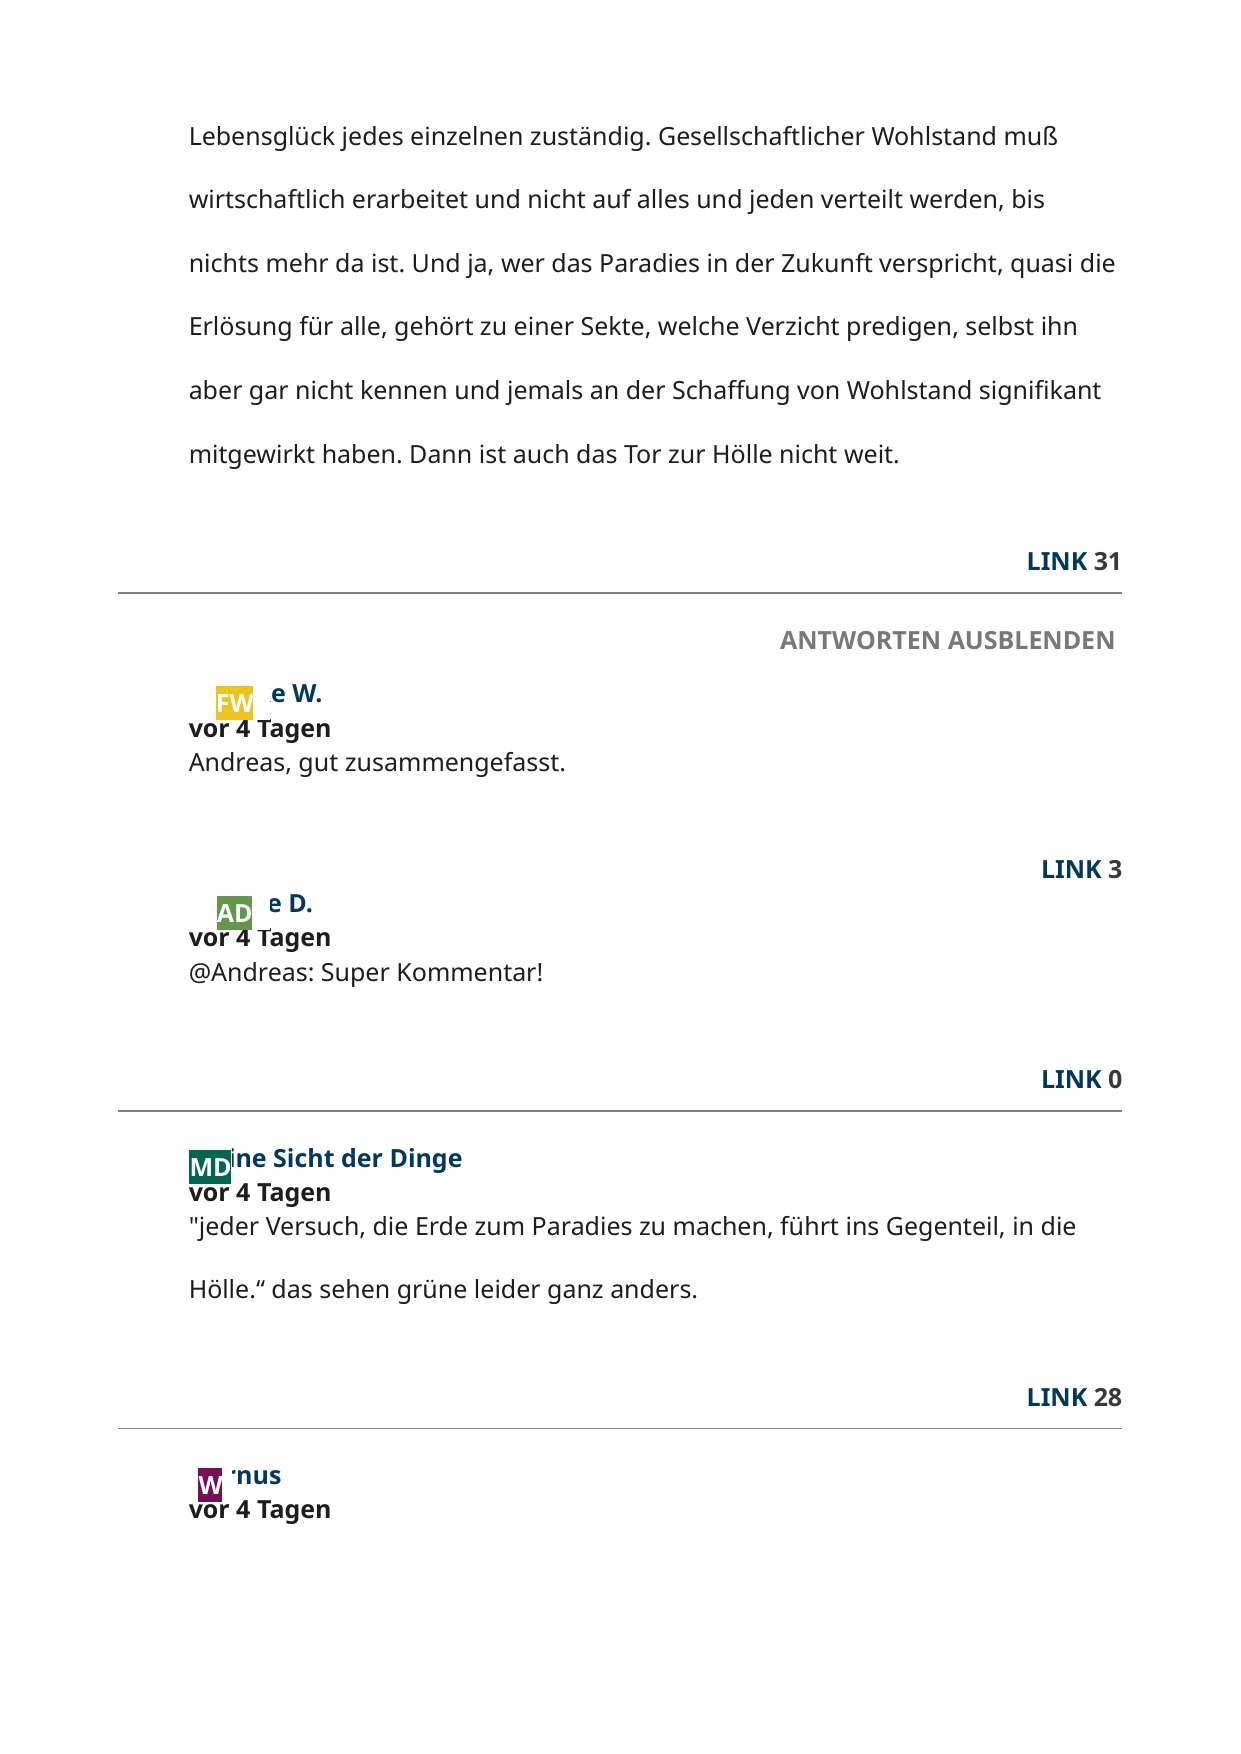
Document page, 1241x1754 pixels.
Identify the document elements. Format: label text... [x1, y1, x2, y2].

text "jeder Versuch, die Erde zum Paradies zu machen, führt ins Gegenteil, in die Hölle.“ das sehen grüne leider ganz anders. [188, 1208, 1122, 1306]
text meine Sicht der Dinge [232, 1140, 1122, 1174]
text @Andreas: Super Kommentar! [188, 954, 1122, 988]
text Frauke W. [270, 676, 1122, 710]
text LINK 31 [188, 500, 1122, 578]
text W [188, 1458, 232, 1502]
text vor 4 Tagen [188, 1492, 1122, 1526]
text LINK 28 [188, 1336, 1122, 1414]
text LINK 0 [188, 1018, 1122, 1096]
text Ariane D. [270, 886, 1122, 920]
text FW [199, 676, 270, 720]
text Andreas, gut zusammengefasst. [188, 744, 1122, 778]
text AD [199, 886, 270, 930]
text vor 4 Tagen [188, 710, 1122, 744]
text ANTWORTEN AUSBLENDEN [118, 622, 1122, 656]
text vor 4 Tagen [188, 920, 1122, 954]
text MD [188, 1140, 232, 1184]
text vor 4 Tagen [188, 1174, 1122, 1208]
text LINK 3 [188, 808, 1122, 886]
text Lebensglück jedes einzelnen zuständig. Gesellschaftlicher Wohlstand muß wirtschaftlich erarbeitet und nicht auf alles und jeden verteilt werden, bis nichts mehr da ist. Und ja, wer das Paradies in der Zukunft verspricht, quasi die Erlösung für alle, gehört zu einer Sekte, welche Verzicht predigen, selbst ihn aber gar nicht kennen und jemals an der Schaffung von Wohlstand signifikant mitgewirkt haben. Dann ist auch das Tor zur Hölle nicht weit. [188, 118, 1122, 470]
text wernus [232, 1458, 1122, 1492]
